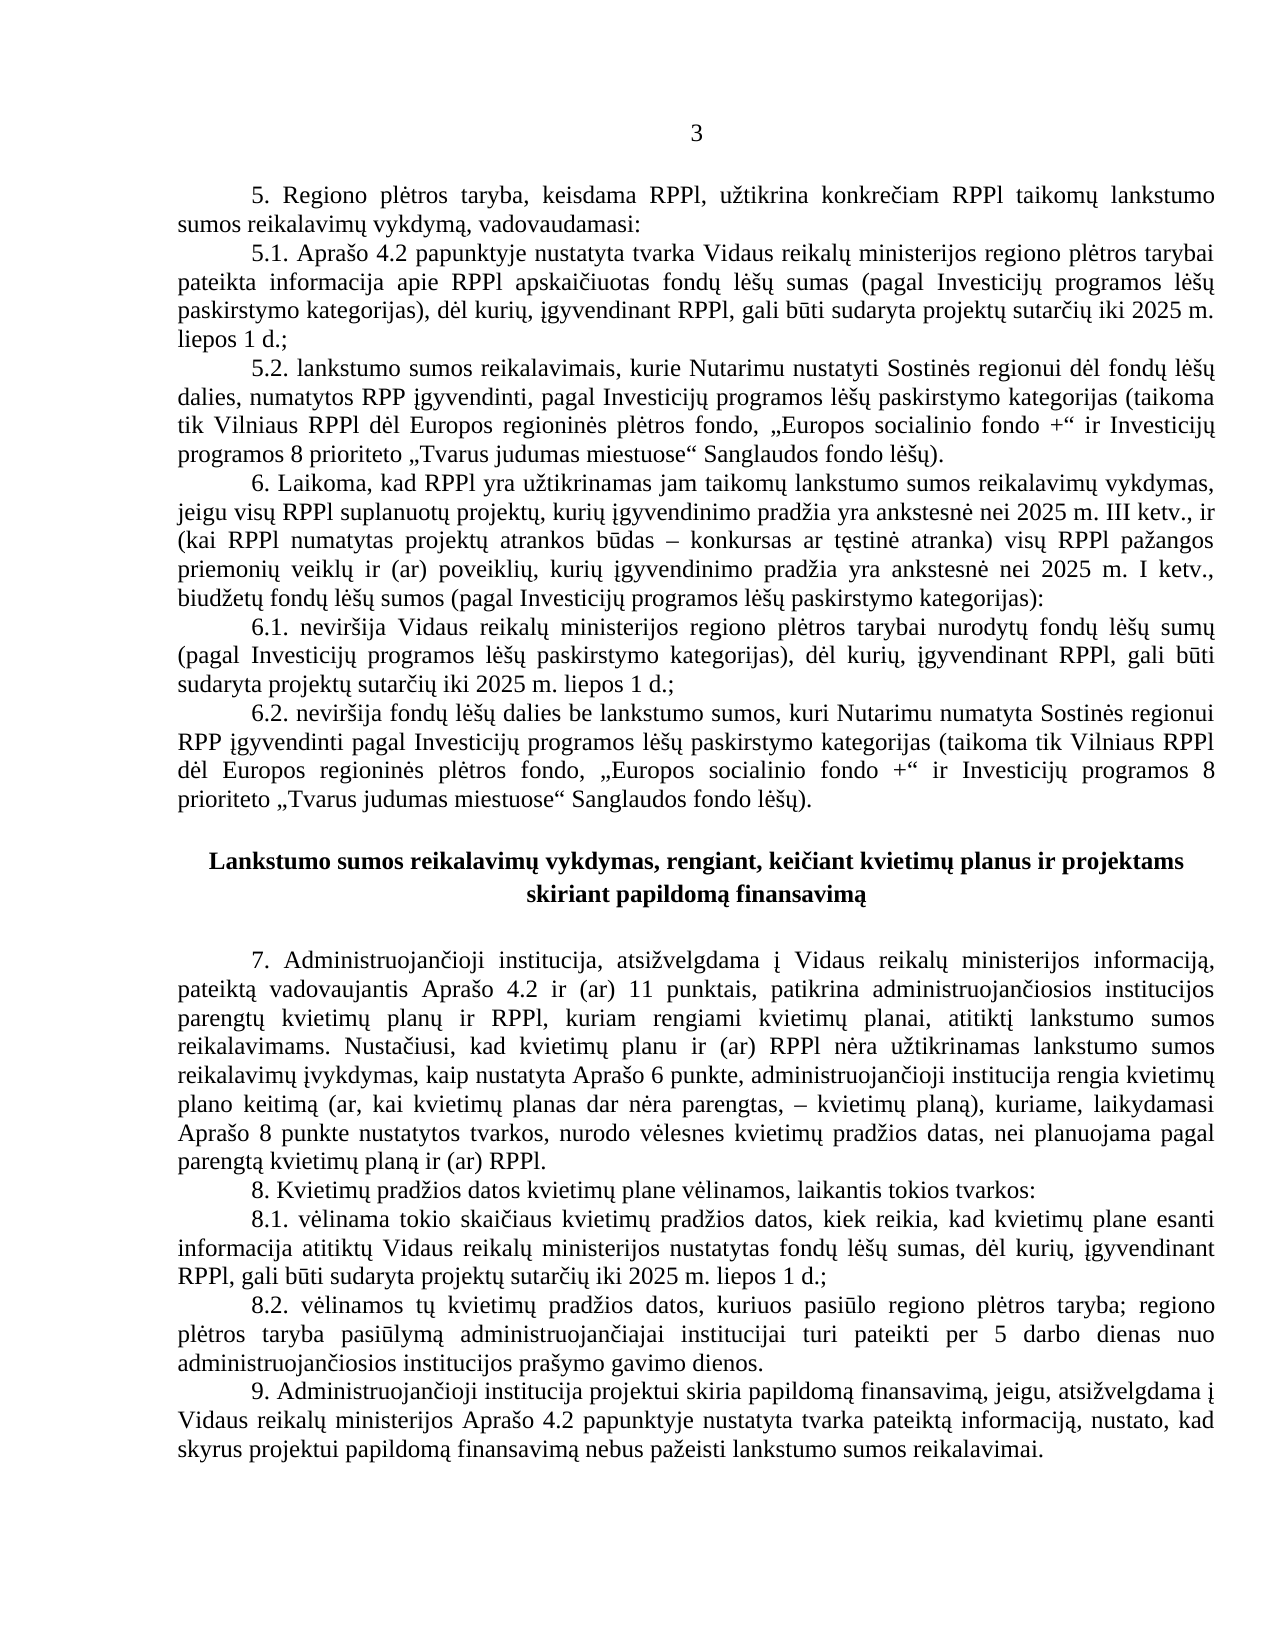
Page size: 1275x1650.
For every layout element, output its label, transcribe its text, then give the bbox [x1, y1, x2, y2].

text 5. Regiono plėtros taryba, keisdama RPPl, užtikrina konkrečiam RPPl taikomų lankstumo sumos reikalavimų vykdymą, vadovaudamasi: [177, 181, 1216, 238]
text 5.2. lankstumo sumos reikalavimais, kurie Nutarimu nustatyti Sostinės regionui dėl fondų lėšų dalies, numatytos RPP įgyvendinti, pagal Investicijų programos lėšų paskirstymo kategorijas (taikoma tik Vilniaus RPPl dėl Europos regioninės plėtros fondo, „Europos socialinio fondo +“ ir Investicijų programos 8 prioriteto „Tvarus judumas miestuose“ Sanglaudos fondo lėšų). [177, 353, 1216, 468]
text Lankstumo sumos reikalavimų vykdymas, rengiant, keičiant kvietimų planus ir projektams skiriant papildomą finansavimą [177, 846, 1216, 908]
text 6.1. neviršija Vidaus reikalų ministerijos regiono plėtros tarybai nurodytų fondų lėšų sumų (pagal Investicijų programos lėšų paskirstymo kategorijas), dėl kurių, įgyvendinant RPPl, gali būti sudaryta projektų sutarčių iki 2025 m. liepos 1 d.; [177, 612, 1216, 698]
text 8.1. vėlinama tokio skaičiaus kvietimų pradžios datos, kiek reikia, kad kvietimų plane esanti informacija atitiktų Vidaus reikalų ministerijos nustatytas fondų lėšų sumas, dėl kurių, įgyvendinant RPPl, gali būti sudaryta projektų sutarčių iki 2025 m. liepos 1 d.; [177, 1204, 1216, 1290]
text 8. Kvietimų pradžios datos kvietimų plane vėlinamos, laikantis tokios tvarkos: [177, 1175, 1216, 1204]
text 6.2. neviršija fondų lėšų dalies be lankstumo sumos, kuri Nutarimu numatyta Sostinės regionui RPP įgyvendinti pagal Investicijų programos lėšų paskirstymo kategorijas (taikoma tik Vilniaus RPPl dėl Europos regioninės plėtros fondo, „Europos socialinio fondo +“ ir Investicijų programos 8 prioriteto „Tvarus judumas miestuose“ Sanglaudos fondo lėšų). [177, 698, 1216, 813]
text 8.2. vėlinamos tų kvietimų pradžios datos, kuriuos pasiūlo regiono plėtros taryba; regiono plėtros taryba pasiūlymą administruojančiajai institucijai turi pateikti per 5 darbo dienas nuo administruojančiosios institucijos prašymo gavimo dienos. [177, 1290, 1216, 1376]
text 7. Administruojančioji institucija, atsižvelgdama į Vidaus reikalų ministerijos informaciją, pateiktą vadovaujantis Aprašo 4.2 ir (ar) 11 punktais, patikrina administruojančiosios institucijos parengtų kvietimų planų ir RPPl, kuriam rengiami kvietimų planai, atitiktį lankstumo sumos reikalavimams. Nustačiusi, kad kvietimų planu ir (ar) RPPl nėra užtikrinamas lankstumo sumos reikalavimų įvykdymas, kaip nustatyta Aprašo 6 punkte, administruojančioji institucija rengia kvietimų plano keitimą (ar, kai kvietimų planas dar nėra parengtas, – kvietimų planą), kuriame, laikydamasi Aprašo 8 punkte nustatytos tvarkos, nurodo vėlesnes kvietimų pradžios datas, nei planuojama pagal parengtą kvietimų planą ir (ar) RPPl. [177, 945, 1216, 1175]
text 9. Administruojančioji institucija projektui skiria papildomą finansavimą, jeigu, atsižvelgdama į Vidaus reikalų ministerijos Aprašo 4.2 papunktyje nustatyta tvarka pateiktą informaciją, nustato, kad skyrus projektui papildomą finansavimą nebus pažeisti lankstumo sumos reikalavimai. [177, 1376, 1216, 1463]
text 5.1. Aprašo 4.2 papunktyje nustatyta tvarka Vidaus reikalų ministerijos regiono plėtros tarybai pateikta informacija apie RPPl apskaičiuotas fondų lėšų sumas (pagal Investicijų programos lėšų paskirstymo kategorijas), dėl kurių, įgyvendinant RPPl, gali būti sudaryta projektų sutarčių iki 2025 m. liepos 1 d.; [177, 238, 1216, 353]
text 6. Laikoma, kad RPPl yra užtikrinamas jam taikomų lankstumo sumos reikalavimų vykdymas, jeigu visų RPPl suplanuotų projektų, kurių įgyvendinimo pradžia yra ankstesnė nei 2025 m. III ketv., ir (kai RPPl numatytas projektų atrankos būdas – konkursas ar tęstinė atranka) visų RPPl pažangos priemonių veiklų ir (ar) poveiklių, kurių įgyvendinimo pradžia yra ankstesnė nei 2025 m. I ketv., biudžetų fondų lėšų sumos (pagal Investicijų programos lėšų paskirstymo kategorijas): [177, 468, 1216, 612]
